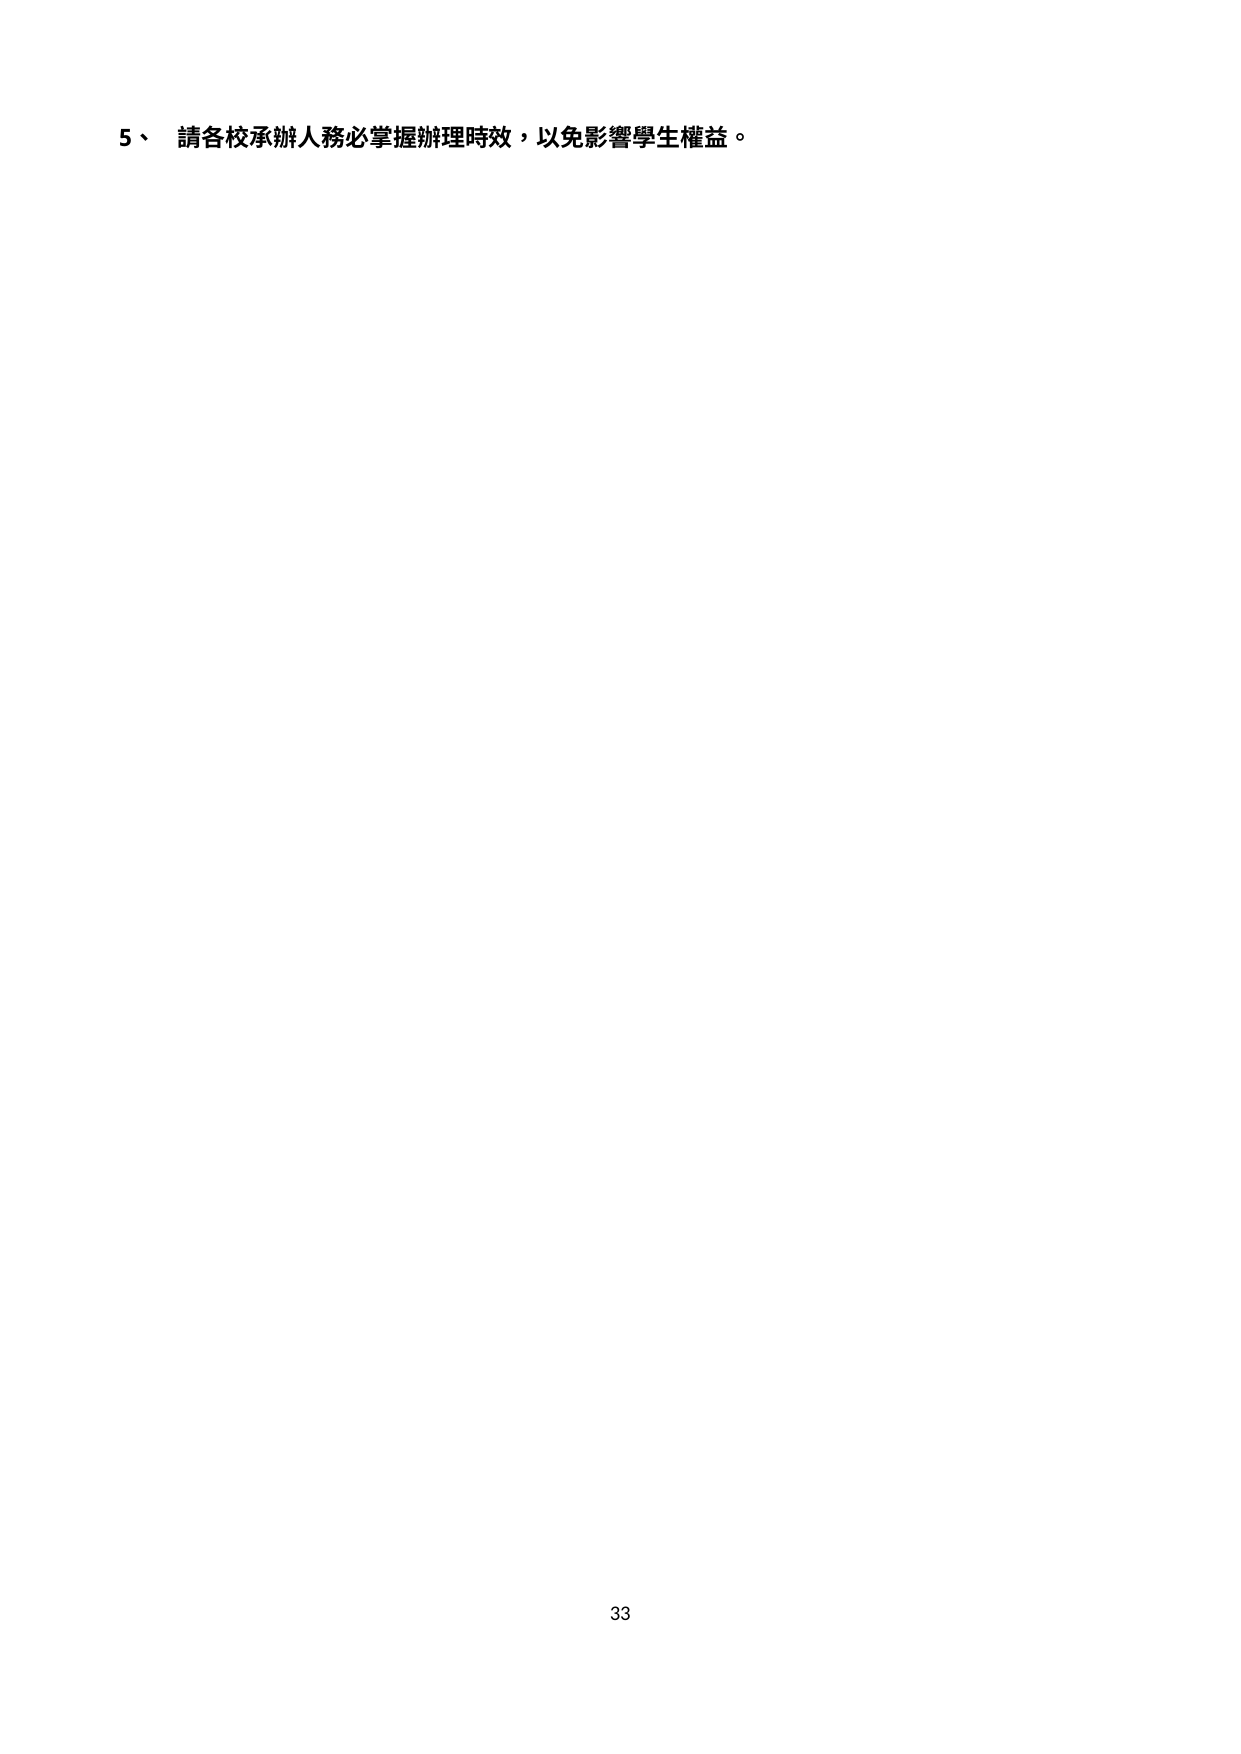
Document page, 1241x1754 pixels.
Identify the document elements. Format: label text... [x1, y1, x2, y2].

list 請各校承辦人務必掌握辦理時效，以免影響學生權益。 [118, 94, 1122, 157]
